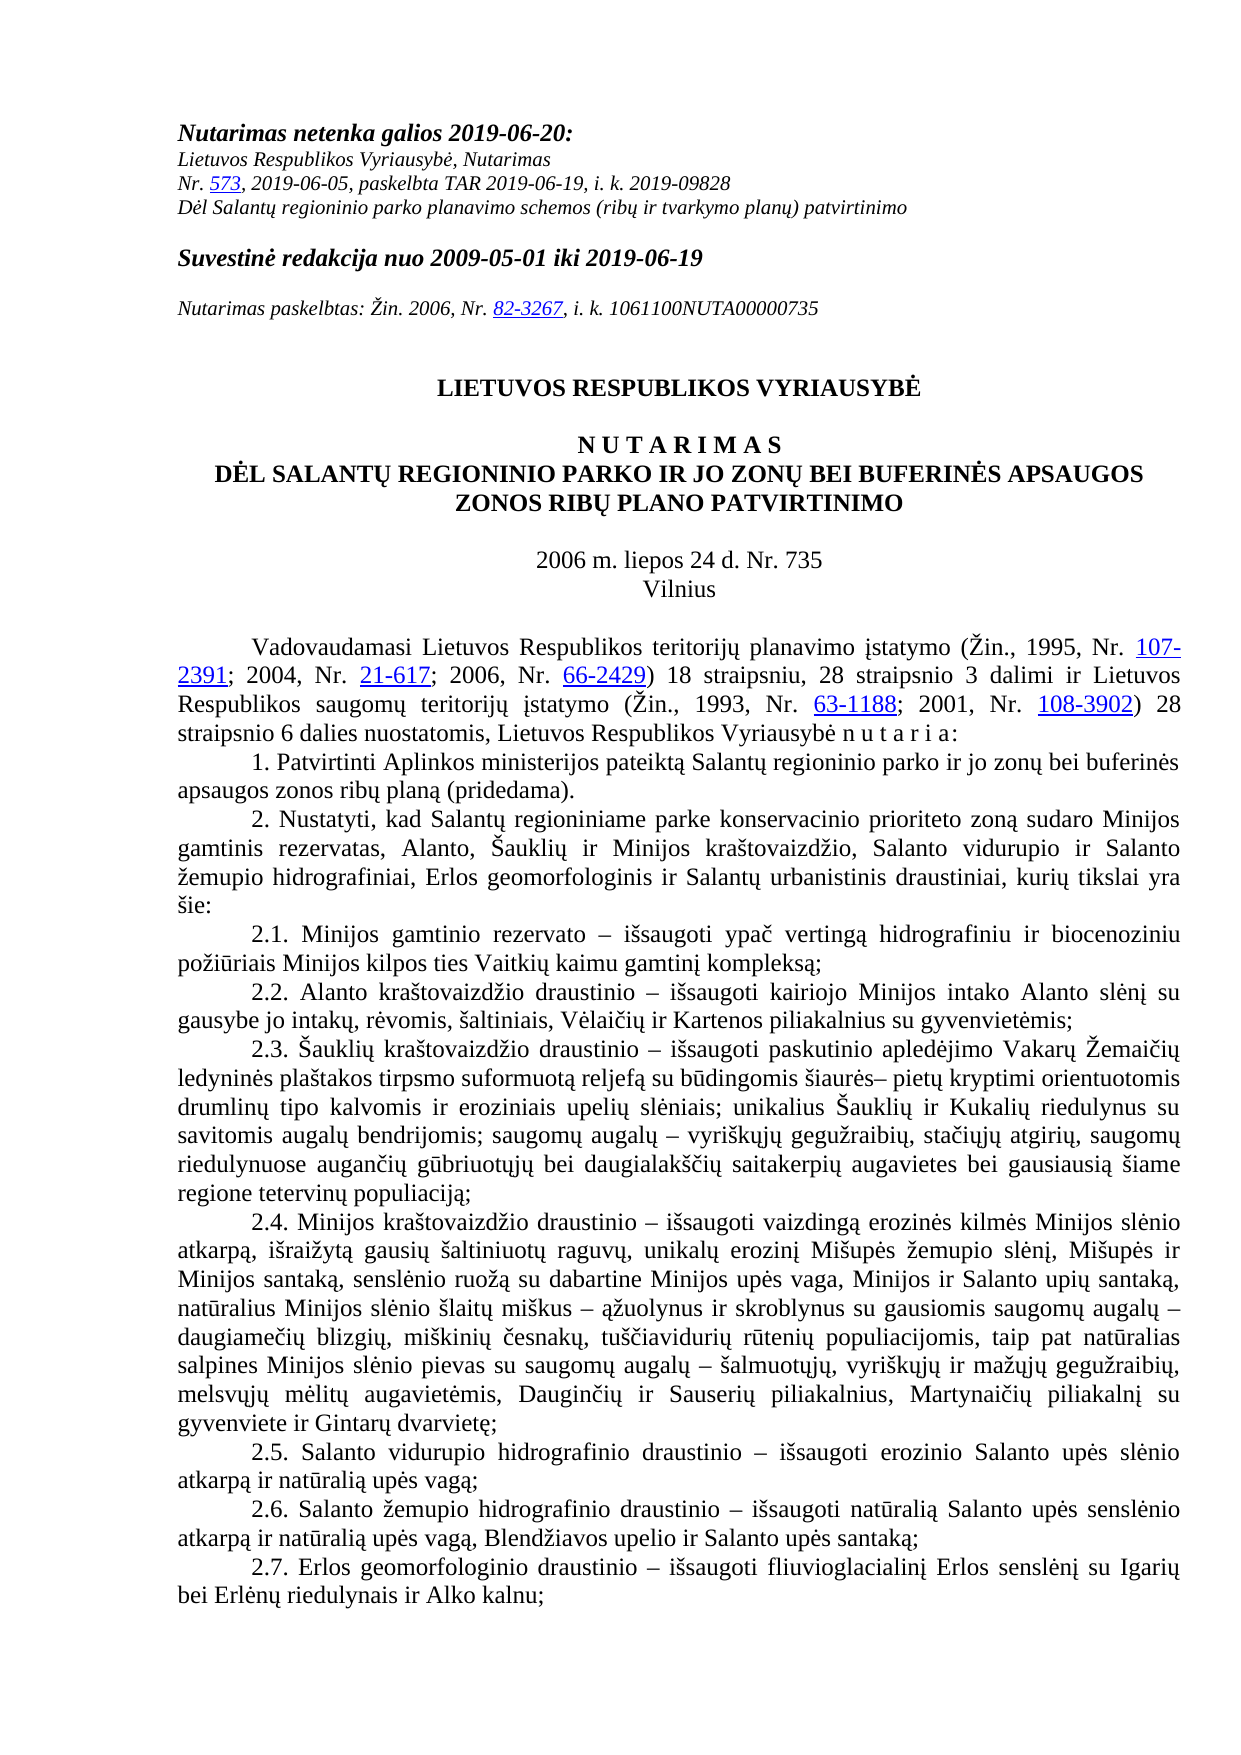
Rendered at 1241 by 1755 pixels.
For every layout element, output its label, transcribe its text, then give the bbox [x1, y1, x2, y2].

text 2. Nustatyti, kad Salantų regioniniame parke konservacinio prioriteto zoną sudaro Minijos gamtinis rezervatas, Alanto, Šauklių ir Minijos kraštovaizdžio, Salanto vidurupio ir Salanto žemupio hidrografiniai, Erlos geomorfologinis ir Salantų urbanistinis draustiniai, kurių tikslai yra šie: [177, 804, 1181, 919]
text 2.1. Minijos gamtinio rezervato – išsaugoti ypač vertingą hidrografiniu ir biocenoziniu požiūriais Minijos kilpos ties Vaitkių kaimu gamtinį kompleksą; [177, 919, 1181, 977]
text Vadovaudamasi Lietuvos Respublikos teritorijų planavimo įstatymo (Žin., 1995, Nr. 107-2391; 2004, Nr. 21-617; 2006, Nr. 66-2429) 18 straipsniu, 28 straipsnio 3 dalimi ir Lietuvos Respublikos saugomų teritorijų įstatymo (Žin., 1993, Nr. 63-1188; 2001, Nr. 108-3902) 28 straipsnio 6 dalies nuostatomis, Lietuvos Respublikos Vyriausybė nutaria: [177, 632, 1181, 747]
text Nutarimas paskelbtas: Žin. 2006, Nr. 82-3267, i. k. 1061100NUTA00000735 [177, 296, 1181, 320]
text Vilnius [177, 574, 1181, 603]
text 1. Patvirtinti Aplinkos ministerijos pateiktą Salantų regioninio parko ir jo zonų bei buferinės apsaugos zonos ribų planą (pridedama). [177, 747, 1181, 804]
text Nr. 573, 2019-06-05, paskelbta TAR 2019-06-19, i. k. 2019-09828 [177, 171, 1181, 195]
text 2006 m. liepos 24 d. Nr. 735 [177, 545, 1181, 574]
text Lietuvos Respublikos Vyriausybė, Nutarimas [177, 147, 1181, 171]
text Suvestinė redakcija nuo 2009-05-01 iki 2019-06-19 [177, 243, 1181, 272]
text DĖL SALANTŲ REGIONINIO PARKO IR JO ZONŲ BEI BUFERINĖS APSAUGOS ZONOS RIBŲ PLANO PATVIRTINIMO [177, 459, 1181, 517]
text 2.6. Salanto žemupio hidrografinio draustinio – išsaugoti natūralią Salanto upės senslėnio atkarpą ir natūralią upės vagą, Blendžiavos upelio ir Salanto upės santaką; [177, 1494, 1181, 1552]
text 2.4. Minijos kraštovaizdžio draustinio – išsaugoti vaizdingą erozinės kilmės Minijos slėnio atkarpą, išraižytą gausių šaltiniuotų raguvų, unikalų erozinį Mišupės žemupio slėnį, Mišupės ir Minijos santaką, senslėnio ruožą su dabartine Minijos upės vaga, Minijos ir Salanto upių santaką, natūralius Minijos slėnio šlaitų miškus – ąžuolynus ir skroblynus su gausiomis saugomų augalų – daugiamečių blizgių, miškinių česnakų, tuščiavidurių rūtenių populiacijomis, taip pat natūralias salpines Minijos slėnio pievas su saugomų augalų – šalmuotųjų, vyriškųjų ir mažųjų gegužraibių, melsvųjų mėlitų augavietėmis, Dauginčių ir Sauserių piliakalnius, Martynaičių piliakalnį su gyvenviete ir Gintarų dvarvietę; [177, 1207, 1181, 1437]
text LIETUVOS RESPUBLIKOS VYRIAUSYBĖ [177, 373, 1181, 402]
text 2.5. Salanto vidurupio hidrografinio draustinio – išsaugoti erozinio Salanto upės slėnio atkarpą ir natūralią upės vagą; [177, 1437, 1181, 1494]
text 2.3. Šauklių kraštovaizdžio draustinio – išsaugoti paskutinio apledėjimo Vakarų Žemaičių ledyninės plaštakos tirpsmo suformuotą reljefą su būdingomis šiaurės– pietų kryptimi orientuotomis drumlinų tipo kalvomis ir eroziniais upelių slėniais; unikalius Šauklių ir Kukalių riedulynus su savitomis augalų bendrijomis; saugomų augalų – vyriškųjų gegužraibių, stačiųjų atgirių, saugomų riedulynuose augančių gūbriuotųjų bei daugialakščių saitakerpių augavietes bei gausiausią šiame regione tetervinų populiaciją; [177, 1034, 1181, 1207]
text Dėl Salantų regioninio parko planavimo schemos (ribų ir tvarkymo planų) patvirtinimo [177, 195, 1181, 219]
text Nutarimas netenka galios 2019-06-20: [177, 118, 1181, 147]
text 2.2. Alanto kraštovaizdžio draustinio – išsaugoti kairiojo Minijos intako Alanto slėnį su gausybe jo intakų, rėvomis, šaltiniais, Vėlaičių ir Kartenos piliakalnius su gyvenvietėmis; [177, 977, 1181, 1034]
text 2.7. Erlos geomorfologinio draustinio – išsaugoti fliuvioglacialinį Erlos senslėnį su Igarių bei Erlėnų riedulynais ir Alko kalnu; [177, 1552, 1181, 1609]
text N U T A R I M A S [177, 430, 1181, 459]
